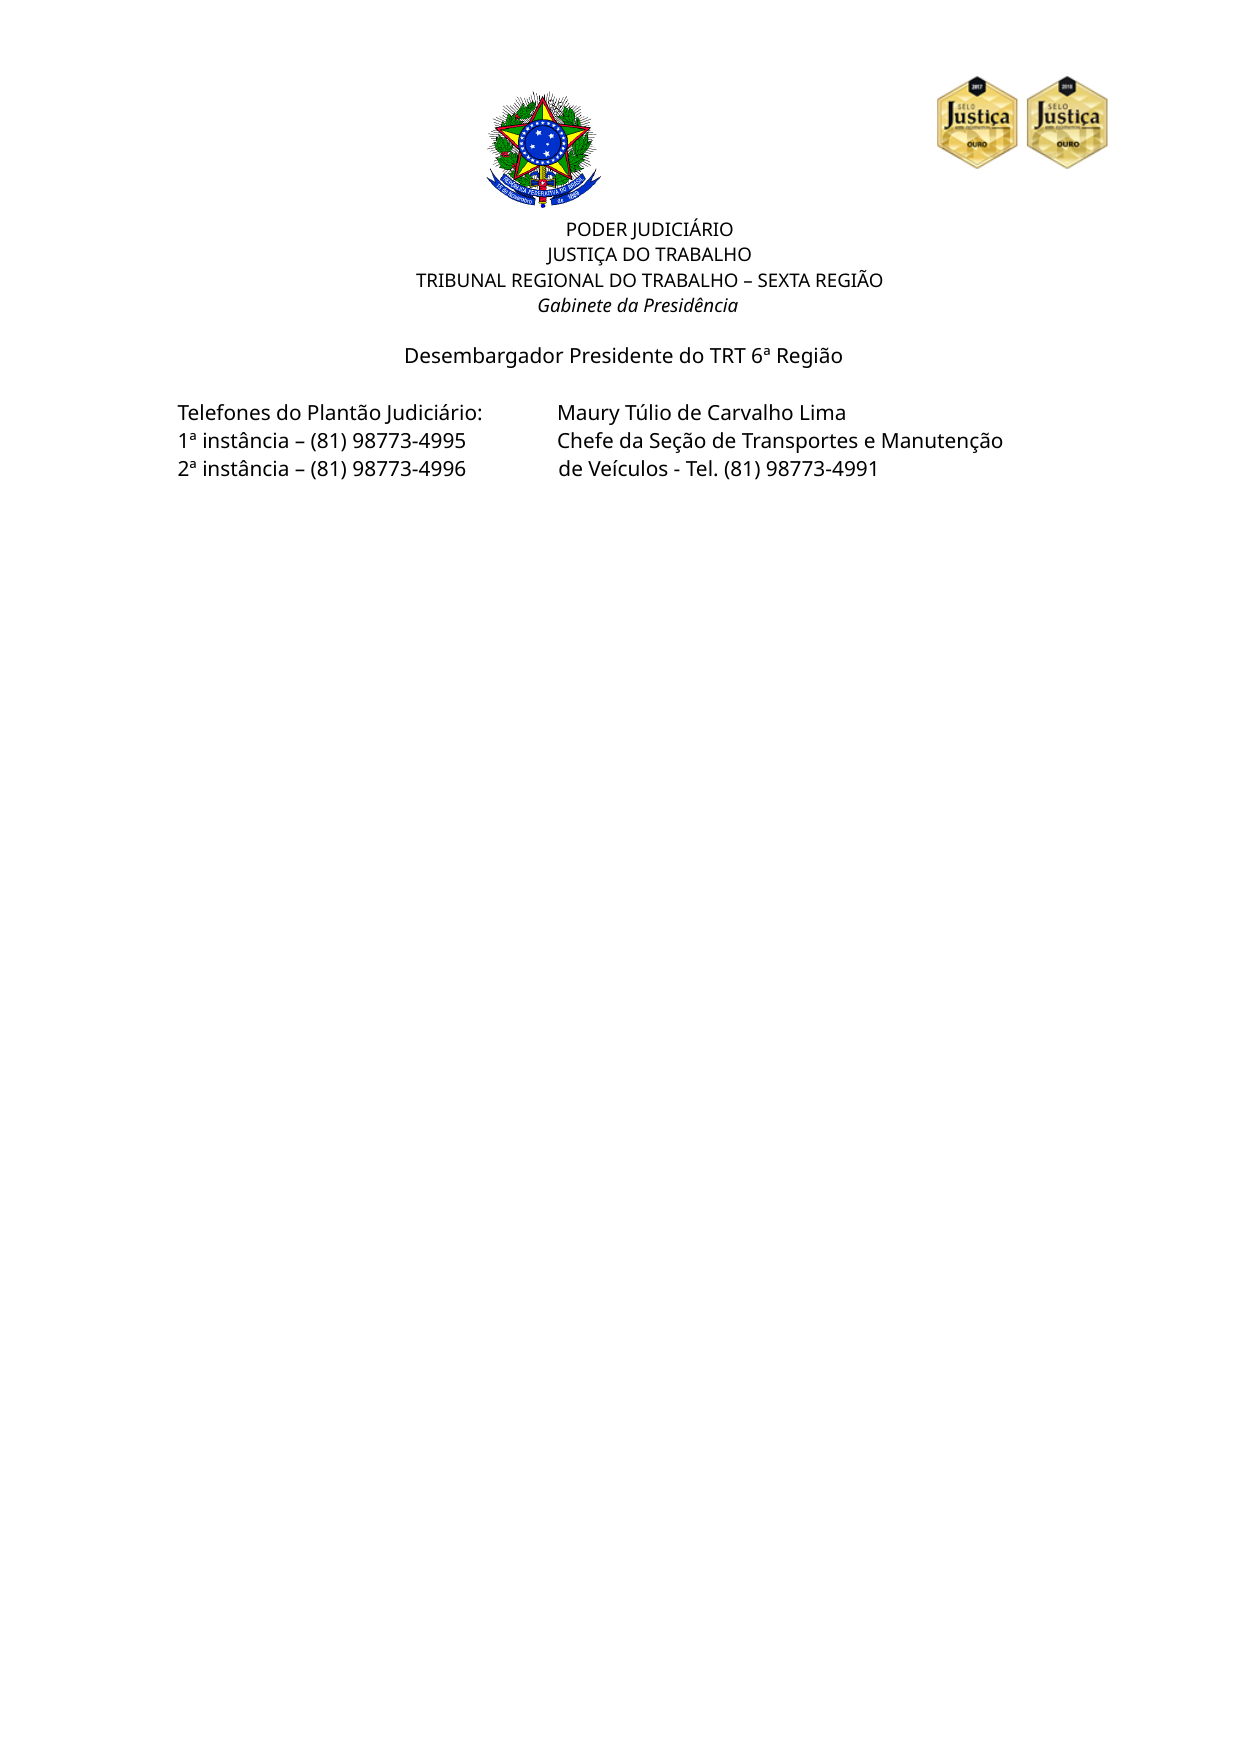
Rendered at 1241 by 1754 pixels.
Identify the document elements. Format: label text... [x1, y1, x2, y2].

text 1ª instância – (81) 98773-4995 Chefe da Seção de Transportes e Manutenção [177, 426, 1122, 454]
text Telefones do Plantão Judiciário: Maury Túlio de Carvalho Lima [177, 398, 1122, 426]
text Desembargador Presidente do TRT 6ª Região [177, 341, 1122, 369]
picture [937, 75, 1122, 176]
picture [480, 88, 604, 210]
text 2ª instância – (81) 98773-4996 de Veículos - Tel. (81) 98773-4991 [177, 454, 1122, 483]
